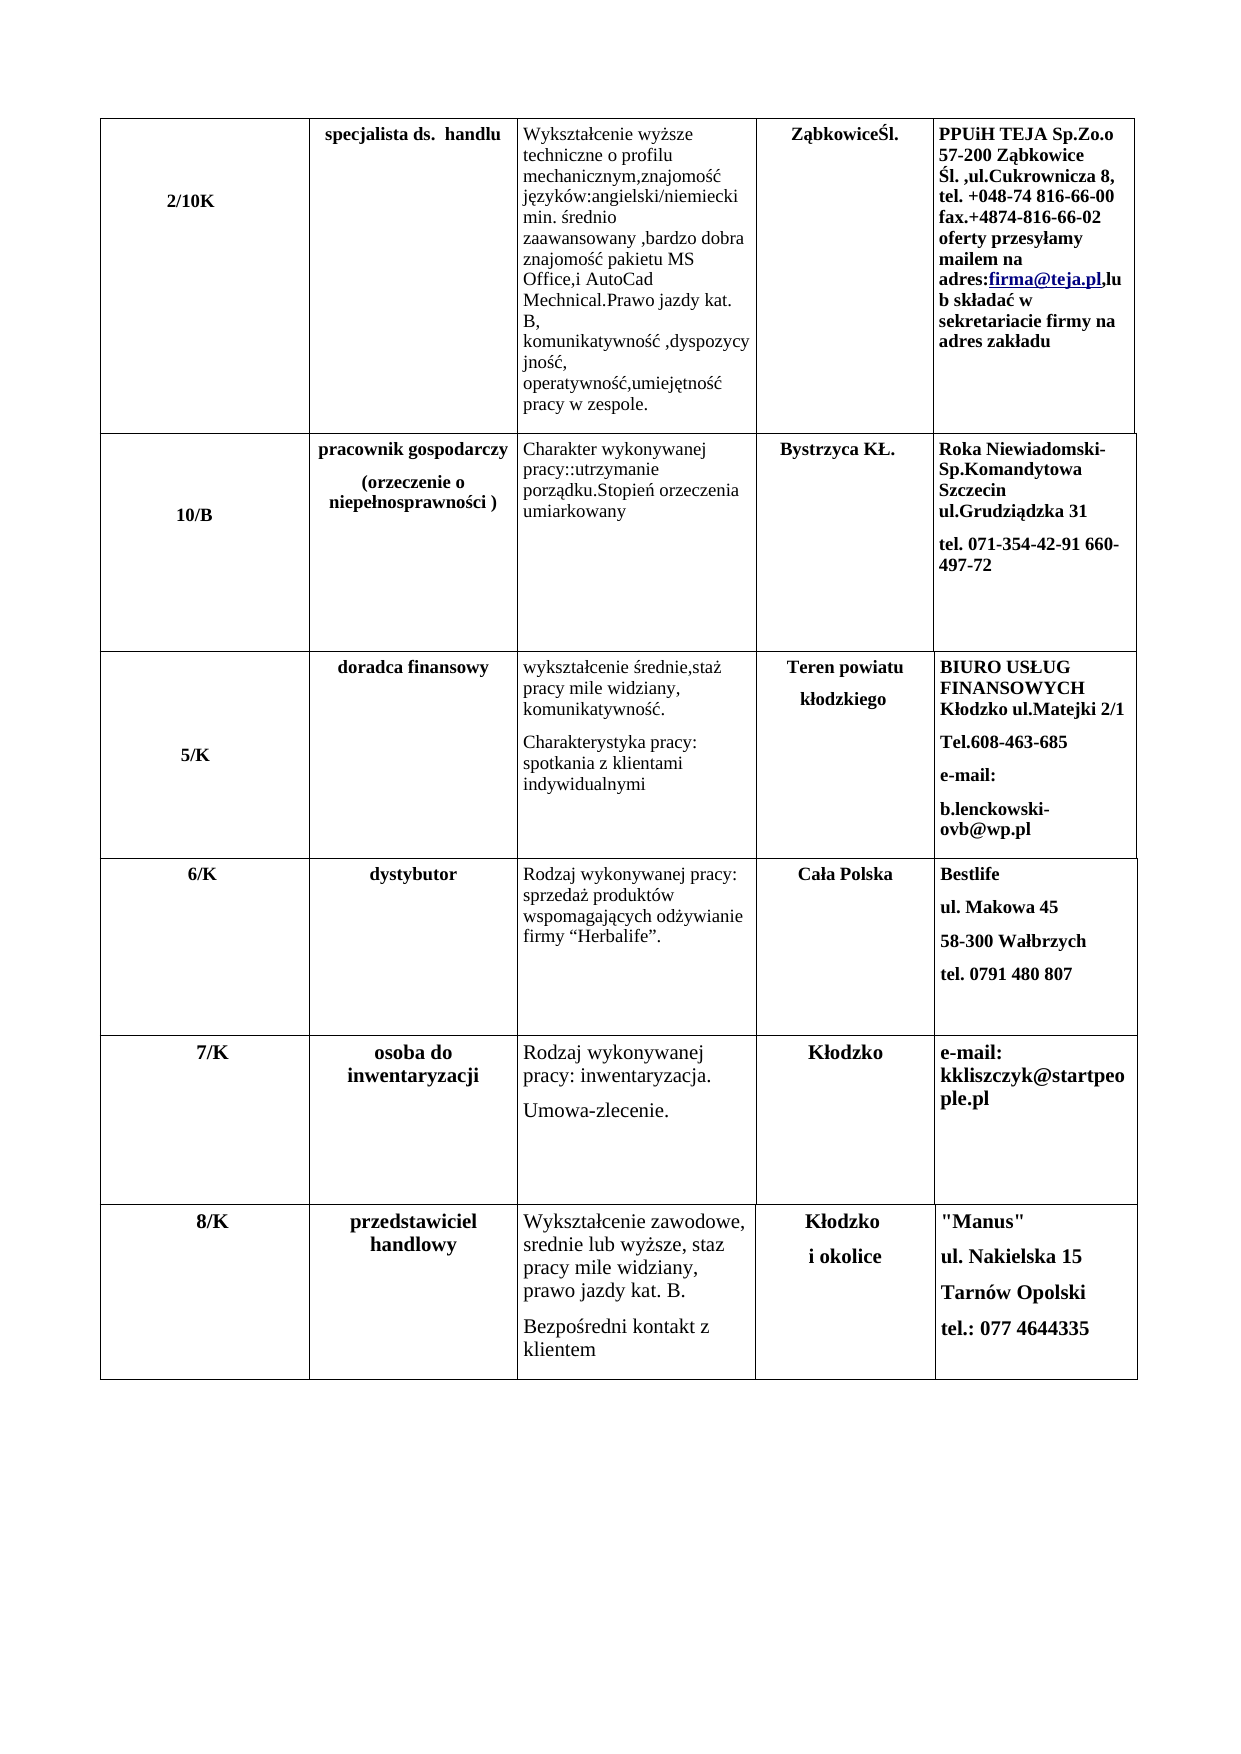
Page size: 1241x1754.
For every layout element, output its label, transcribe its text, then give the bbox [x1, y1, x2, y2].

table_header 7/K [101, 1036, 309, 1203]
table_header Kłodzko [757, 1036, 934, 1203]
table_header Bestlife ul. Makowa 45 58-300 Wałbrzych tel. 0791 480 807 [935, 859, 1137, 1035]
table_header Bystrzyca KŁ. [757, 434, 933, 651]
table_header Roka Niewiadomski-Sp.Komandytowa Szczecin ul.Grudziądzka 31 tel. 071-354-42-91 660-497-72 [934, 434, 1136, 651]
table_header przedstawiciel handlowy [310, 1205, 517, 1379]
table_header doradca finansowy [310, 652, 517, 858]
table_header 5/K [101, 652, 309, 858]
table_header 6/K [101, 859, 309, 1035]
table_header 2/10K [101, 119, 309, 432]
table_header pracownik gospodarczy (orzeczenie o niepełnosprawności ) [310, 434, 517, 651]
table_header Kłodzko i okolice [756, 1205, 935, 1379]
table_header Rodzaj wykonywanej pracy: sprzedaż produktów wspomagających odżywianie firmy “Herbalife”. [518, 859, 756, 1035]
table_header specjalista ds. handlu [310, 119, 517, 432]
table_header ZąbkowiceŚl. [757, 119, 933, 432]
table_header "Manus" ul. Nakielska 15 Tarnów Opolski tel.: 077 4644335 [936, 1205, 1137, 1379]
table_header Rodzaj wykonywanej pracy: inwentaryzacja. Umowa-zlecenie. [518, 1036, 756, 1203]
table_header 8/K [101, 1205, 309, 1379]
table_header Cała Polska [757, 859, 934, 1035]
table_header Charakter wykonywanej pracy::utrzymanie porządku.Stopień orzeczenia umiarkowany [518, 434, 756, 651]
table_header Teren powiatu kłodzkiego [757, 652, 934, 858]
table_header PPUiH TEJA Sp.Zo.o 57-200 Ząbkowice Śl. ,ul.Cukrownicza 8, tel. +048-74 816-66-00 fax.+4874-816-66-02 oferty przesyłamy mailem na adres:firma@teja.pl,lub składać w sekretariacie firmy na adres zakładu [934, 119, 1134, 432]
table_header 10/B [101, 434, 309, 651]
table_header osoba do inwentaryzacji [310, 1036, 517, 1203]
table_header e-mail: kkliszczyk@startpeople.pl [935, 1036, 1137, 1203]
table_header dystybutor [310, 859, 517, 1035]
table_header BIURO USŁUG FINANSOWYCH Kłodzko ul.Matejki 2/1 Tel.608-463-685 e-mail: b.lenckowski-ovb@wp.pl [935, 652, 1136, 858]
table_header Wykształcenie zawodowe, srednie lub wyższe, staz pracy mile widziany, prawo jazdy kat. B. Bezpośredni kontakt z klientem [518, 1205, 755, 1379]
table_header Wykształcenie wyższe techniczne o profilu mechanicznym,znajomość języków:angielski/niemiecki min. średnio zaawansowany ,bardzo dobra znajomość pakietu MS Office,i AutoCad Mechnical.Prawo jazdy kat. B, komunikatywność ,dyspozycyjność, operatywność,umiejętność pracy w zespole. [518, 119, 756, 432]
table_header wykształcenie średnie,staż pracy mile widziany, komunikatywność. Charakterystyka pracy: spotkania z klientami indywidualnymi [518, 652, 756, 858]
